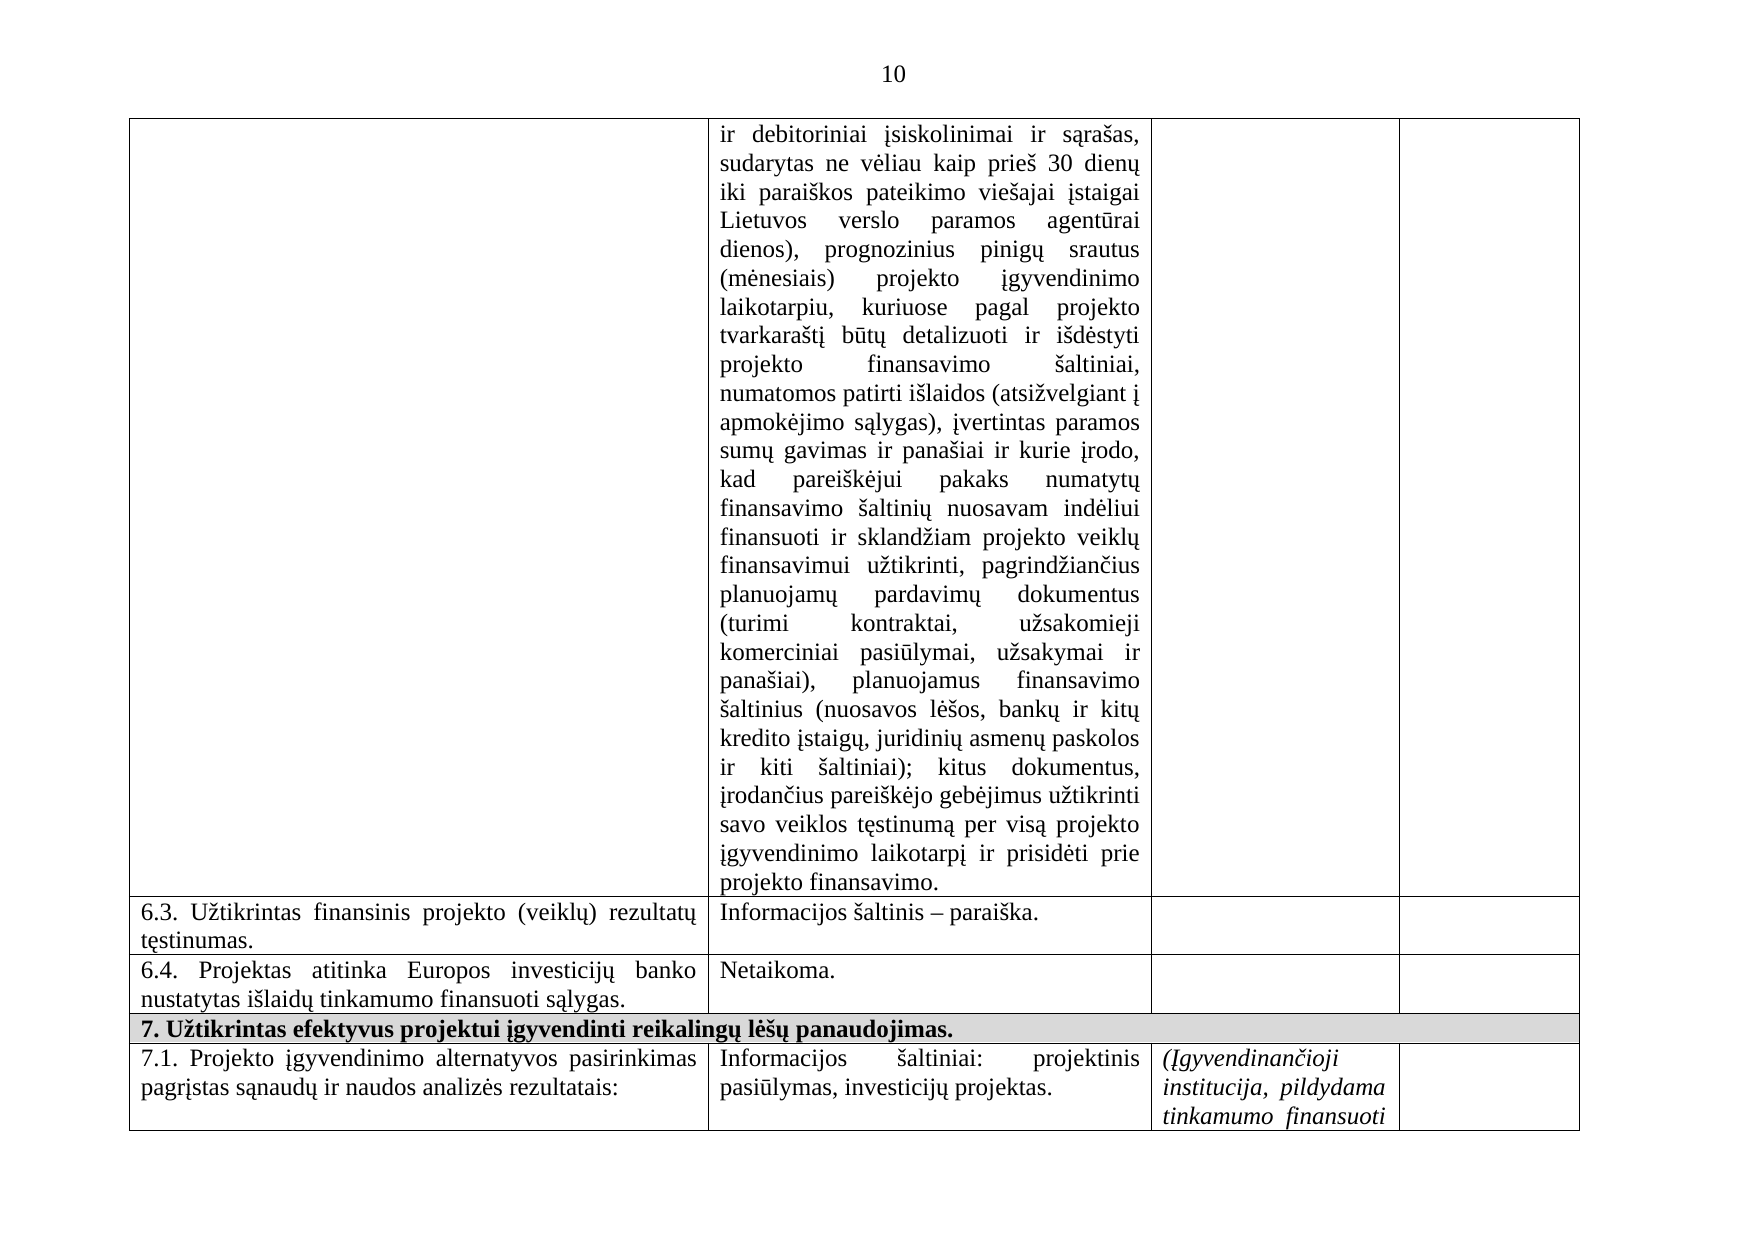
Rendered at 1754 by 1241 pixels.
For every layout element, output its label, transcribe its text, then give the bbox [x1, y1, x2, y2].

table_cell [1152, 955, 1399, 1013]
table_cell [1400, 1044, 1579, 1130]
table_cell Informacijos šaltiniai: projektinis pasiūlymas, investicijų projektas. [709, 1044, 1151, 1130]
table_cell 6.3. Užtikrintas finansinis projekto (veiklų) rezultatų tęstinumas. [130, 897, 708, 954]
table_cell [1400, 897, 1579, 954]
table_cell [1400, 955, 1579, 1013]
table_cell 7.1. Projekto įgyvendinimo alternatyvos pasirinkimas pagrįstas sąnaudų ir naudos analizės rezultatais: [130, 1044, 708, 1130]
table_cell [130, 119, 708, 896]
table_cell [1152, 897, 1399, 954]
table_cell [1400, 119, 1579, 896]
table_cell (Įgyvendinančioji institucija, pildydama tinkamumo finansuoti [1152, 1044, 1399, 1130]
table_cell Netaikoma. [709, 955, 1151, 1013]
table_cell [1152, 119, 1399, 896]
table_cell 6.4. Projektas atitinka Europos investicijų banko nustatytas išlaidų tinkamumo finansuoti sąlygas. [130, 955, 708, 1013]
table_cell ir debitoriniai įsiskolinimai ir sąrašas, sudarytas ne vėliau kaip prieš 30 dienų iki paraiškos pateikimo viešajai įstaigai Lietuvos verslo paramos agentūrai dienos), prognozinius pinigų srautus (mėnesiais) projekto įgyvendinimo laikotarpiu, kuriuose pagal projekto tvarkaraštį būtų detalizuoti ir išdėstyti projekto finansavimo šaltiniai, numatomos patirti išlaidos (atsižvelgiant į apmokėjimo sąlygas), įvertintas paramos sumų gavimas ir panašiai ir kurie įrodo, kad pareiškėjui pakaks numatytų finansavimo šaltinių nuosavam indėliui finansuoti ir sklandžiam projekto veiklų finansavimui užtikrinti, pagrindžiančius planuojamų pardavimų dokumentus (turimi kontraktai, užsakomieji komerciniai pasiūlymai, užsakymai ir panašiai), planuojamus finansavimo šaltinius (nuosavos lėšos, bankų ir kitų kredito įstaigų, juridinių asmenų paskolos ir kiti šaltiniai); kitus dokumentus, įrodančius pareiškėjo gebėjimus užtikrinti savo veiklos tęstinumą per visą projekto įgyvendinimo laikotarpį ir prisidėti prie projekto finansavimo. [709, 119, 1151, 896]
table_cell 7. Užtikrintas efektyvus projektui įgyvendinti reikalingų lėšų panaudojimas. [130, 1014, 1579, 1042]
table_cell Informacijos šaltinis – paraiška. [709, 897, 1151, 954]
